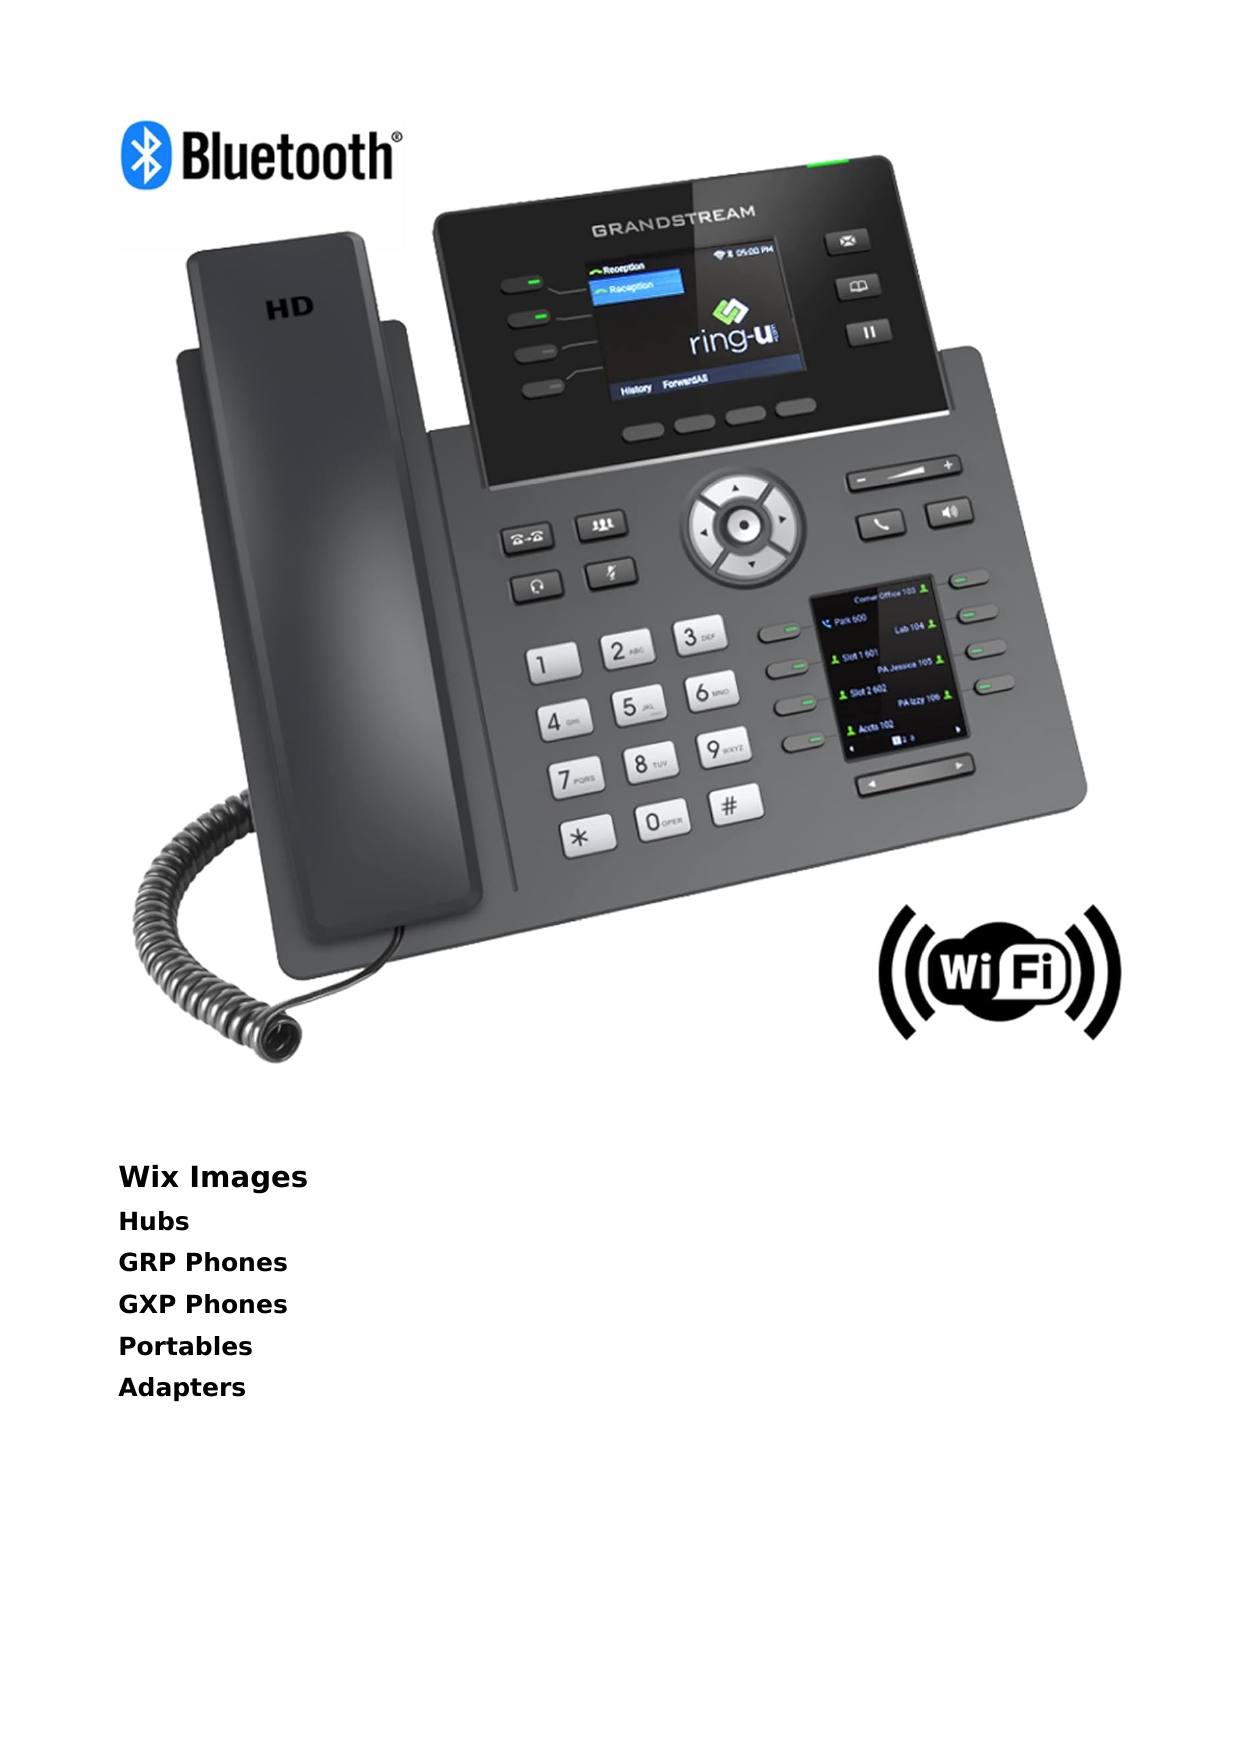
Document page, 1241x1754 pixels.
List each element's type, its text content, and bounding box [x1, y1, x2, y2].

picture [118, 118, 1123, 1065]
text Hub Only Bundles [118, 1065, 1122, 1123]
text Adapters [118, 1373, 1122, 1403]
text Portables [118, 1332, 1122, 1361]
text GXP Phones [118, 1290, 1122, 1319]
text GRP Phones [118, 1248, 1122, 1278]
text Hubs [118, 1207, 1122, 1236]
subtitle Wix Images [118, 1160, 1122, 1194]
